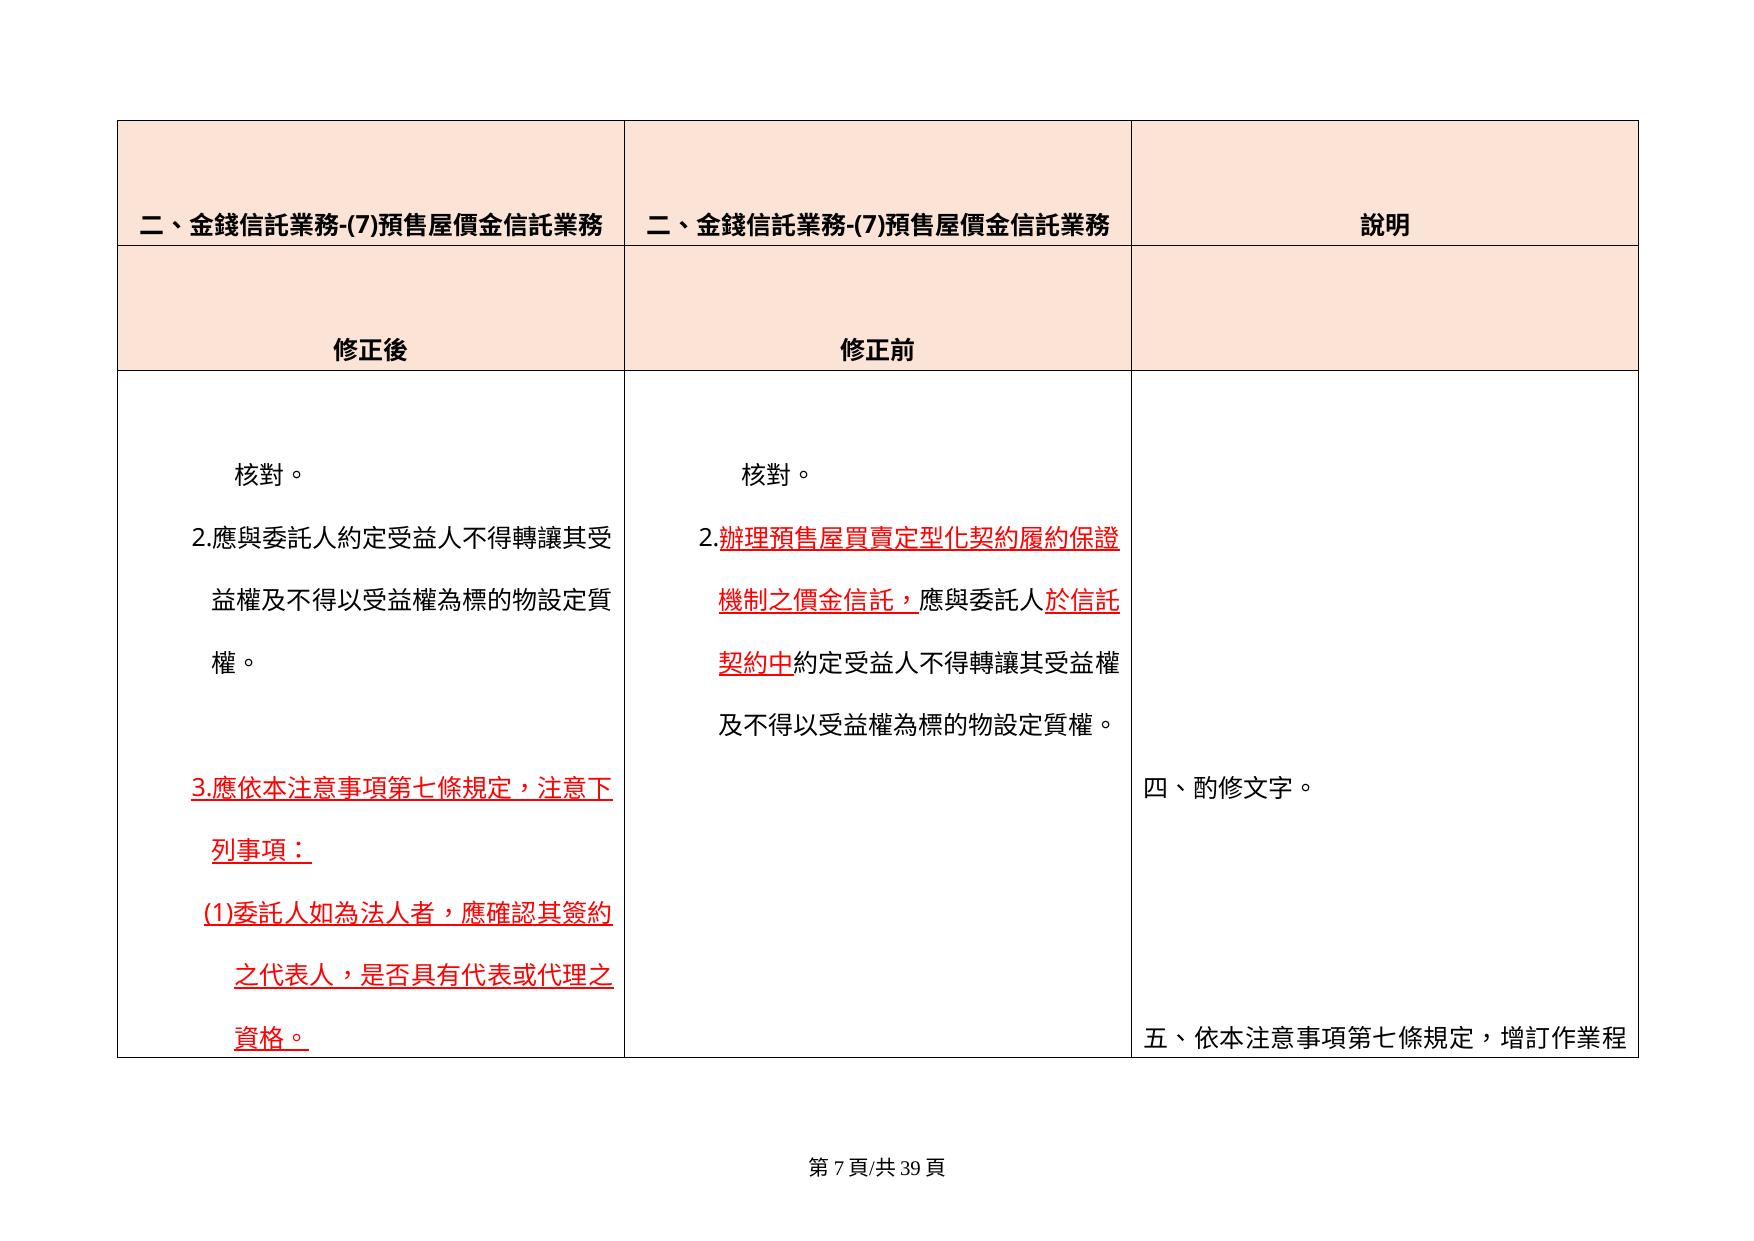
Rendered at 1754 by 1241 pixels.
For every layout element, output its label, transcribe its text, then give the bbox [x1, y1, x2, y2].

table_cell [1132, 246, 1638, 370]
table_cell 四、酌修文字。 五、依本注意事項第七條規定，增訂作業程 [1132, 371, 1638, 1057]
table_cell 修正前 [625, 246, 1131, 370]
table_header 二、金錢信託業務-(7)預售屋價金信託業務 [118, 121, 624, 245]
table_cell 修正後 [118, 246, 624, 370]
table_header 說明 [1132, 121, 1638, 245]
table_header 二、金錢信託業務-(7)預售屋價金信託業務 [625, 121, 1131, 245]
table_cell 核對。 2.應與委託人約定受益人不得轉讓其受益權及不得以受益權為標的物設定質權。 3.應依本注意事項第七條規定，注意下列事項： (1)委託人如為法人者，應確認其簽約之代表人，是否具有代表或代理之資格。 [118, 371, 624, 1057]
table_cell 核對。 2.辦理預售屋買賣定型化契約履約保證機制之價金信託，應與委託人於信託契約中約定受益人不得轉讓其受益權及不得以受益權為標的物設定質權。 [625, 371, 1131, 1057]
